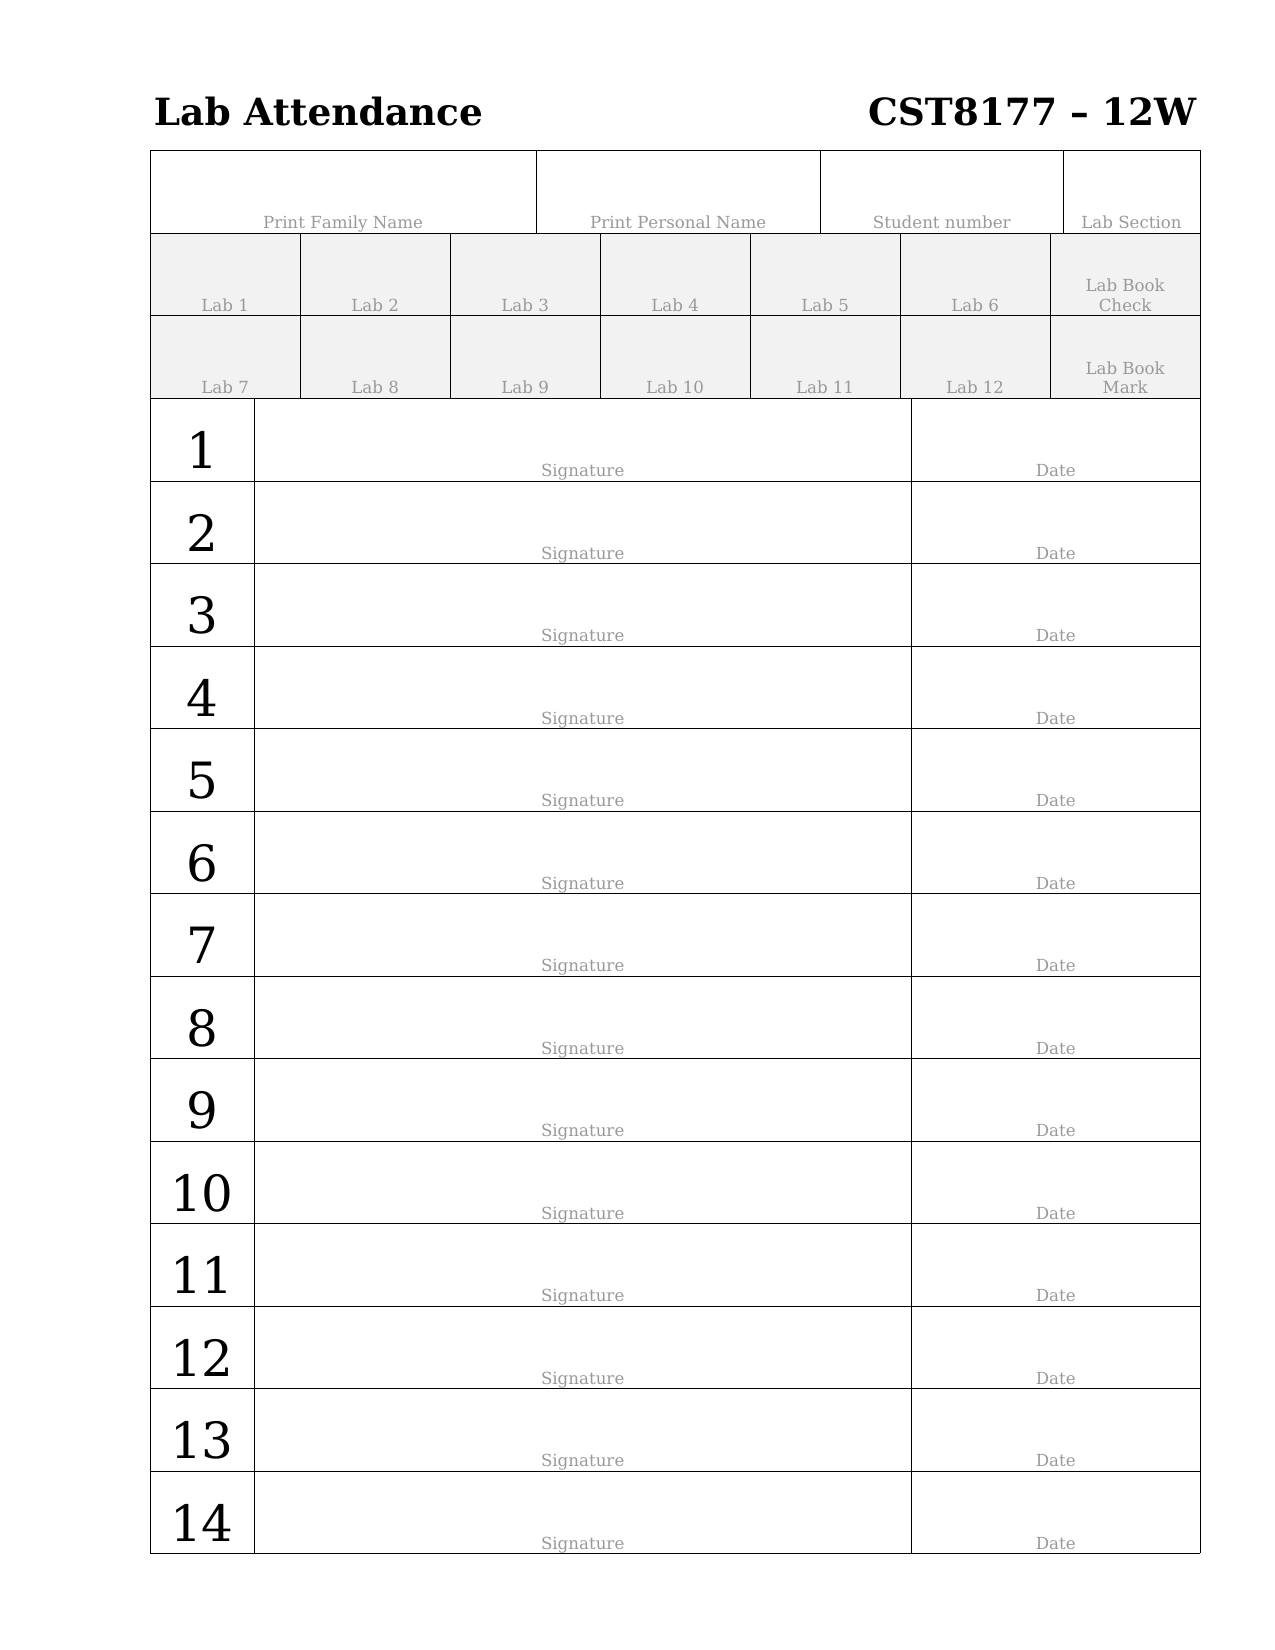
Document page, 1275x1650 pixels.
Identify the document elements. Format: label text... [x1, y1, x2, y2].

table_cell Date [912, 812, 1200, 893]
table_header Print Personal Name [537, 151, 820, 232]
table_cell Date [912, 1307, 1200, 1388]
table_cell Date [912, 977, 1200, 1058]
table_cell 11 [151, 1224, 254, 1306]
table_cell 8 [151, 977, 254, 1058]
table_cell Date [912, 1059, 1200, 1141]
table_header Lab 2 [301, 234, 450, 315]
table_cell Signature [255, 647, 911, 728]
table_cell Date [912, 1389, 1200, 1471]
table_header Lab 3 [451, 234, 600, 315]
table_header Print Family Name [151, 151, 536, 232]
table_header Lab 4 [601, 234, 750, 315]
table_cell Signature [255, 1224, 911, 1306]
table_cell Signature [255, 1472, 911, 1553]
table_header Student number [821, 151, 1063, 232]
table_cell Lab 7 [151, 316, 300, 398]
table_cell Signature [255, 482, 911, 563]
table_header Lab 5 [751, 234, 900, 315]
table_cell Lab 8 [301, 316, 450, 398]
table_cell Date [912, 647, 1200, 728]
table_cell Lab 10 [601, 316, 750, 398]
table_cell 7 [151, 894, 254, 976]
table_cell Date [912, 894, 1200, 976]
table_header Signature [255, 399, 911, 481]
table_cell 4 [151, 647, 254, 728]
table_cell Date [912, 729, 1200, 811]
table_cell 6 [151, 812, 254, 893]
table_cell Signature [255, 564, 911, 646]
table_cell 12 [151, 1307, 254, 1388]
table_cell 2 [151, 482, 254, 563]
table_cell Signature [255, 812, 911, 893]
table_cell Signature [255, 977, 911, 1058]
subtitle Lab Attendance CST8177 – 12W [150, 75, 1200, 150]
table_header Lab 6 [901, 234, 1050, 315]
table_cell Signature [255, 1389, 911, 1471]
table_header Lab 1 [151, 234, 300, 315]
table_cell Lab 9 [451, 316, 600, 398]
table_cell Date [912, 1142, 1200, 1223]
table_cell 9 [151, 1059, 254, 1141]
table_cell Date [912, 1224, 1200, 1306]
table_header 1 [151, 399, 254, 481]
table_cell Signature [255, 894, 911, 976]
table_cell 13 [151, 1389, 254, 1471]
table_cell 14 [151, 1472, 254, 1553]
table_header Lab Book Check [1051, 234, 1200, 315]
table_cell Lab Book Mark [1051, 316, 1200, 398]
table_cell 10 [151, 1142, 254, 1223]
table_header Date [912, 399, 1200, 481]
table_cell Date [912, 482, 1200, 563]
table_cell 3 [151, 564, 254, 646]
table_cell Date [912, 1472, 1200, 1553]
table_cell Signature [255, 1142, 911, 1223]
table_cell Signature [255, 1307, 911, 1388]
table_cell 5 [151, 729, 254, 811]
table_cell Lab 12 [901, 316, 1050, 398]
table_cell Signature [255, 1059, 911, 1141]
table_cell Lab 11 [751, 316, 900, 398]
table_header Lab Section [1064, 151, 1200, 232]
table_cell Date [912, 564, 1200, 646]
table_cell Signature [255, 729, 911, 811]
